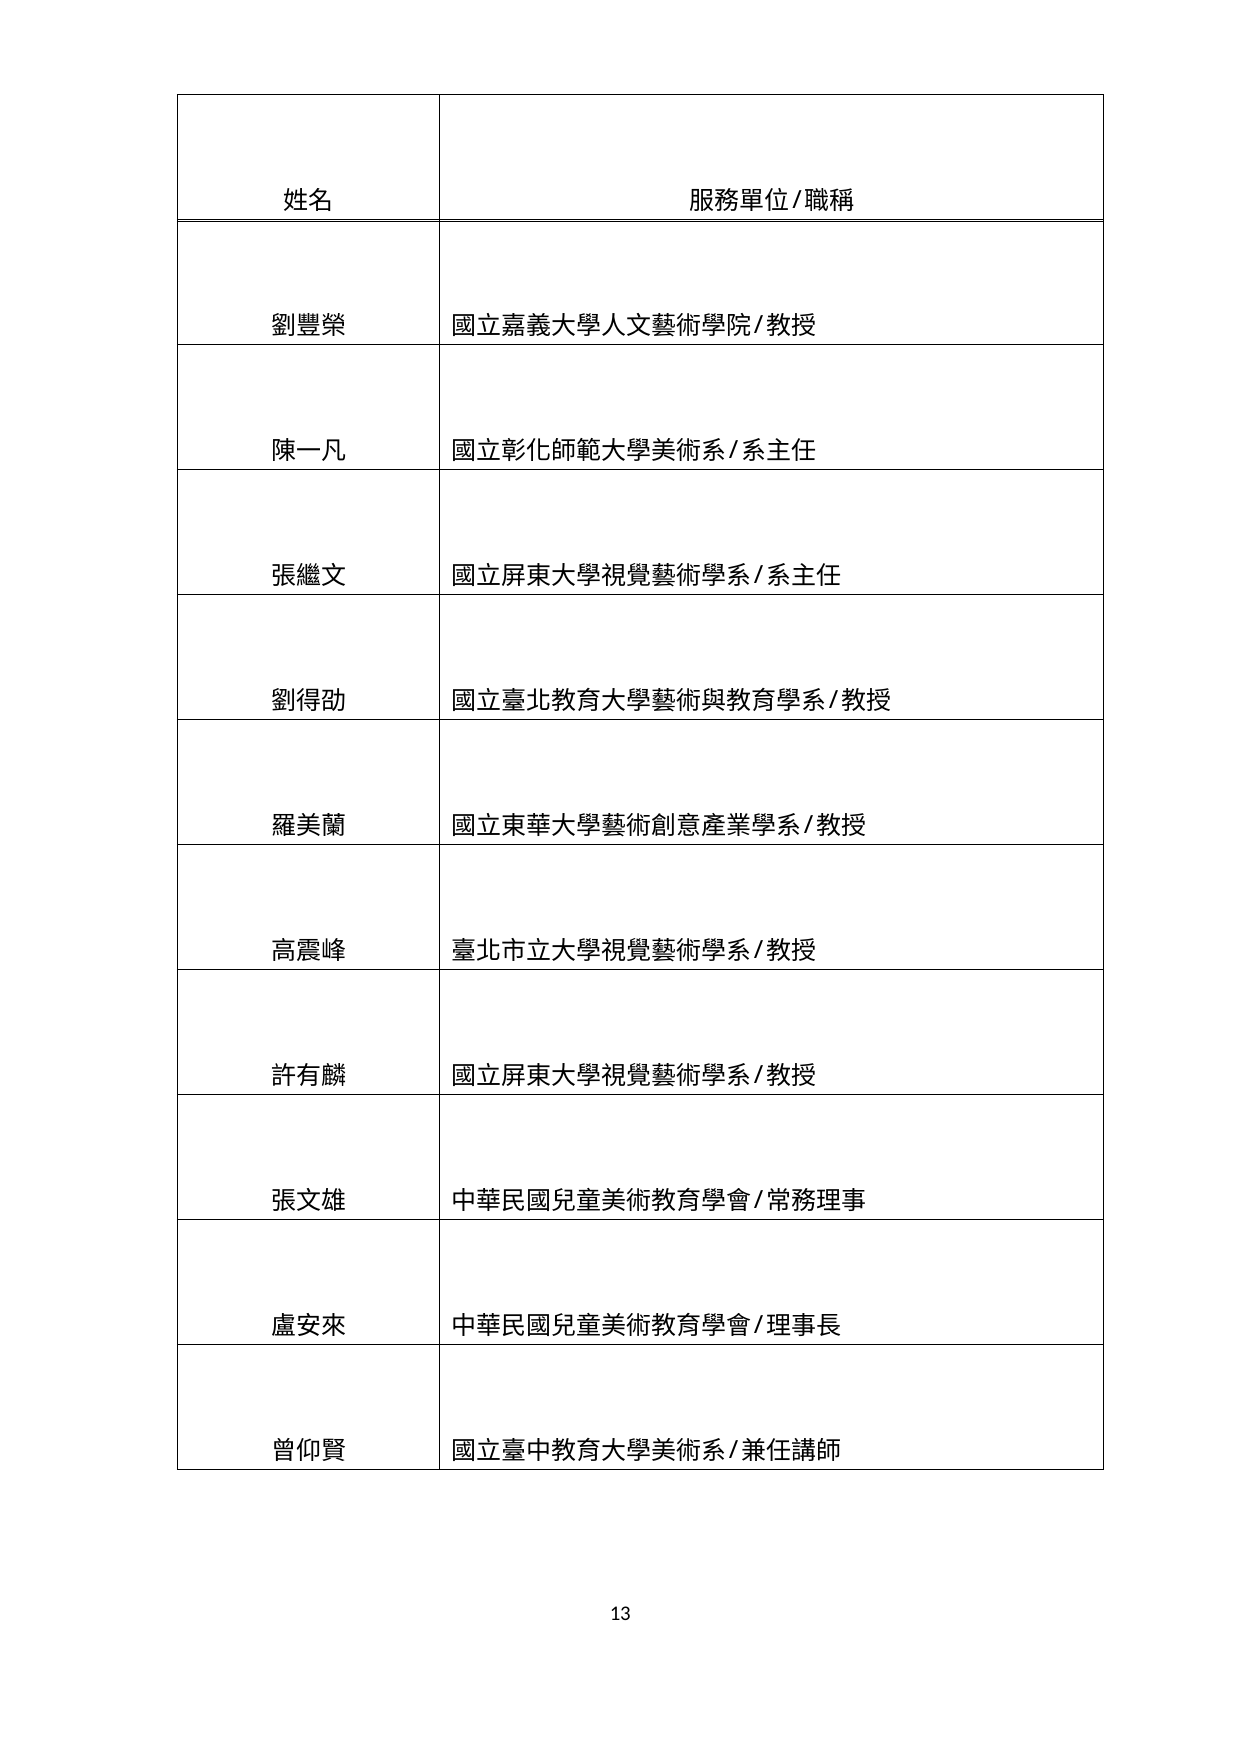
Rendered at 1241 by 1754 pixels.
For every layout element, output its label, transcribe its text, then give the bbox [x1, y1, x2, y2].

table_cell 羅美蘭 [178, 720, 439, 844]
table_cell 許有麟 [178, 970, 439, 1094]
table_cell 服務單位/職稱 [440, 95, 1103, 219]
table_cell 國立屏東大學視覺藝術學系/系主任 [440, 470, 1103, 594]
table_cell 曾仰賢 [178, 1345, 439, 1469]
table_cell 臺北市立大學視覺藝術學系/教授 [440, 845, 1103, 969]
table_cell 張文雄 [178, 1095, 439, 1219]
table_cell 國立嘉義大學人文藝術學院/教授 [440, 222, 1103, 344]
table_cell 陳一凡 [178, 345, 439, 469]
table_cell 劉得劭 [178, 595, 439, 719]
table_cell 國立東華大學藝術創意產業學系/教授 [440, 720, 1103, 844]
table_cell 國立臺北教育大學藝術與教育學系/教授 [440, 595, 1103, 719]
table_cell 張繼文 [178, 470, 439, 594]
table_cell 中華民國兒童美術教育學會/理事長 [440, 1220, 1103, 1344]
table_cell 國立彰化師範大學美術系/系主任 [440, 345, 1103, 469]
table_cell 劉豐榮 [178, 222, 439, 344]
table_cell 盧安來 [178, 1220, 439, 1344]
table_cell 中華民國兒童美術教育學會/常務理事 [440, 1095, 1103, 1219]
table_cell 高震峰 [178, 845, 439, 969]
table_cell 國立臺中教育大學美術系/兼任講師 [440, 1345, 1103, 1469]
table_cell 姓名 [178, 95, 439, 219]
table_cell 國立屏東大學視覺藝術學系/教授 [440, 970, 1103, 1094]
